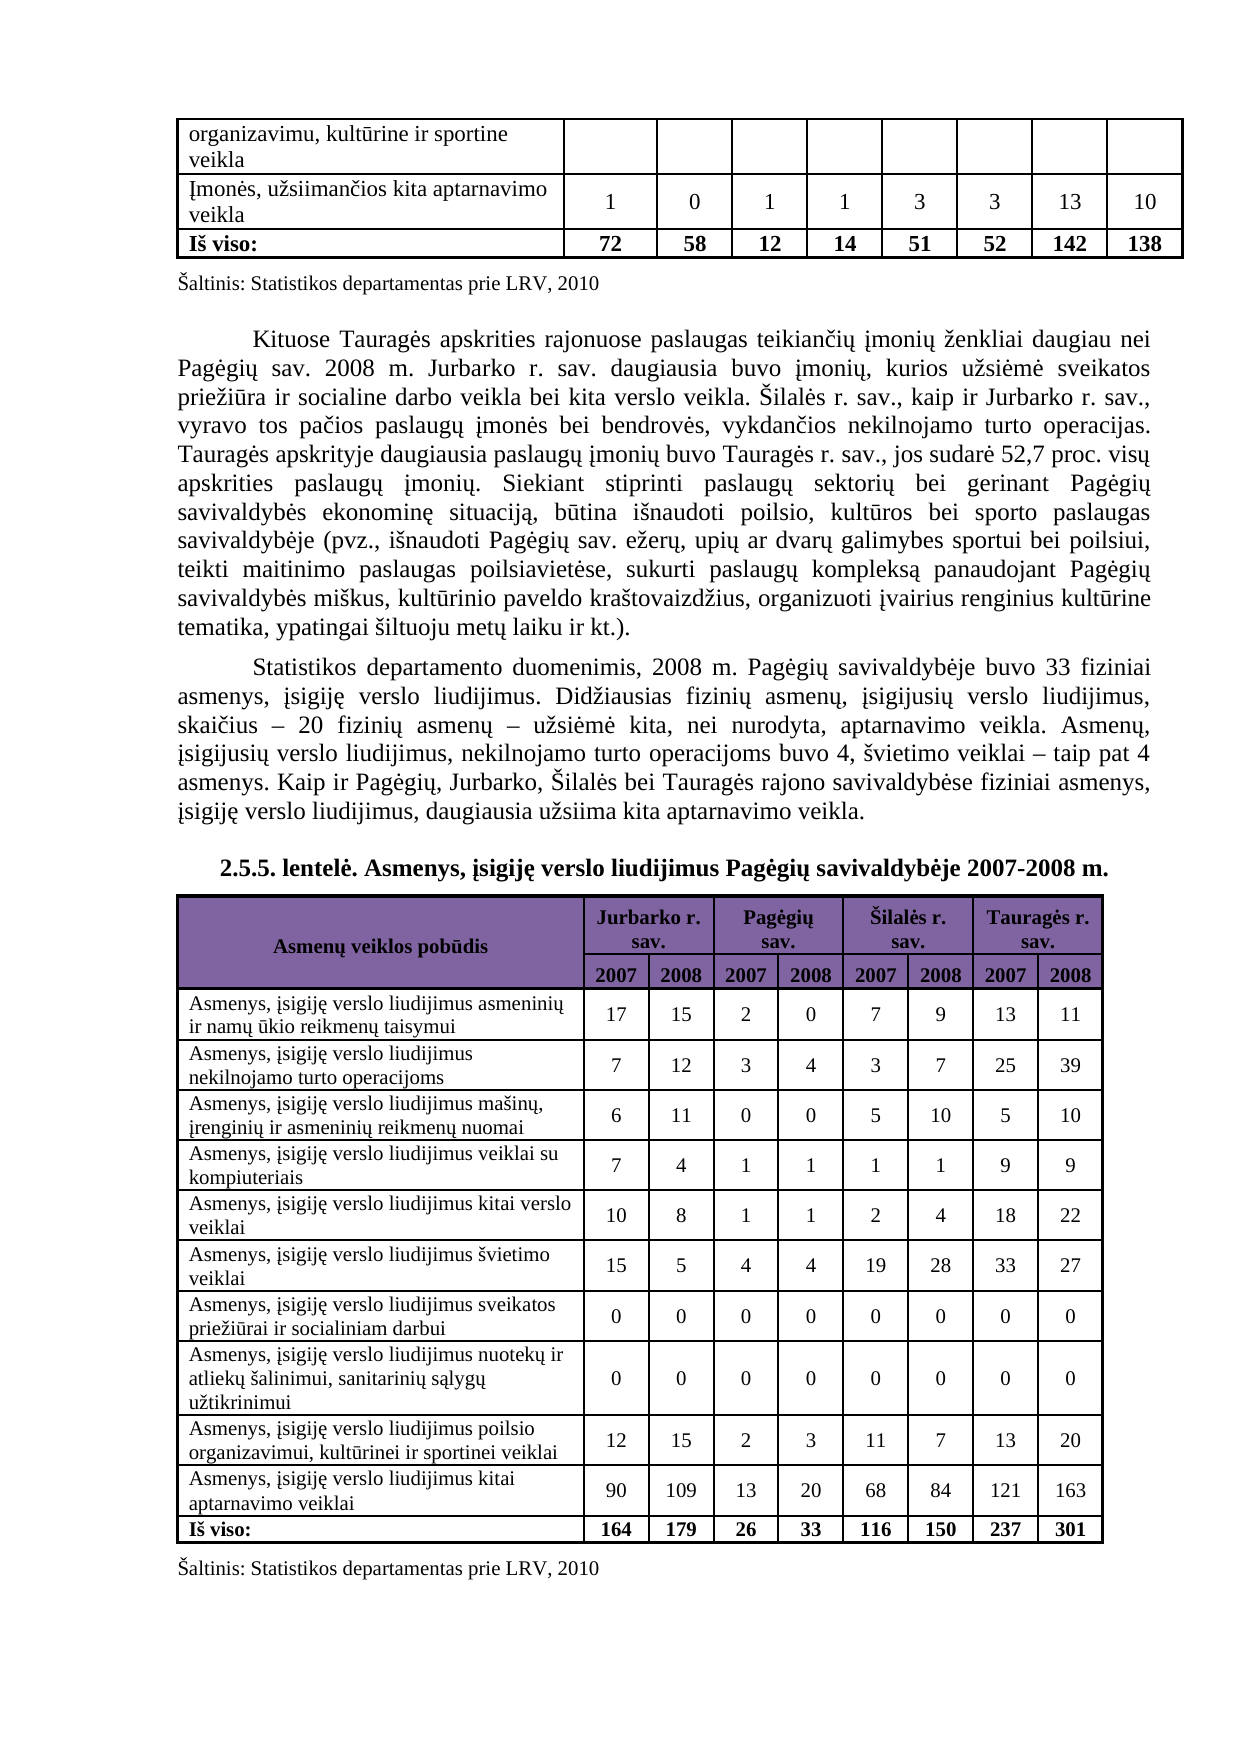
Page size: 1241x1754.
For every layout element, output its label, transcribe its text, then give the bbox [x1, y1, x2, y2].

table_cell Asmenys, įsigiję verslo liudijimus kitai aptarnavimo veiklai [179, 1466, 583, 1514]
table_cell 11 [844, 1416, 907, 1464]
table_cell 0 [974, 1292, 1037, 1340]
table_cell 12 [585, 1416, 648, 1464]
table_cell 0 [779, 1342, 842, 1414]
table_cell 14 [808, 230, 881, 256]
table_cell 4 [715, 1241, 777, 1289]
table_cell 20 [1039, 1416, 1101, 1464]
table_cell 0 [715, 1091, 777, 1139]
table_cell 3 [844, 1041, 907, 1089]
text Šaltinis: Statistikos departamentas prie LRV, 2010 [177, 1556, 1152, 1580]
table_cell 7 [909, 1041, 972, 1089]
table_cell Asmenys, įsigiję verslo liudijimus nekilnojamo turto operacijoms [179, 1041, 583, 1089]
text 2.5.5. lentelė. Asmenys, įsigiję verslo liudijimus Pagėgių savivaldybėje 2007-2008 m. [177, 853, 1152, 882]
table_cell 2007 [585, 955, 648, 987]
table_cell 0 [715, 1292, 777, 1340]
table_cell 15 [650, 1416, 713, 1464]
table_header Jurbarko r. sav. [585, 898, 713, 953]
table_cell 6 [585, 1091, 648, 1139]
text Šaltinis: Statistikos departamentas prie LRV, 2010 [177, 271, 1152, 295]
table_cell 4 [779, 1241, 842, 1289]
table_cell 2 [715, 990, 777, 1038]
table_cell 0 [909, 1342, 972, 1414]
table_cell 10 [585, 1191, 648, 1239]
table_cell 52 [958, 230, 1031, 256]
table_cell 3 [958, 175, 1031, 228]
table_cell [808, 120, 881, 173]
table_cell 4 [650, 1141, 713, 1189]
table_cell 26 [715, 1517, 777, 1541]
table_cell 13 [974, 990, 1037, 1038]
table_cell 237 [974, 1517, 1037, 1541]
table_cell 2008 [1039, 955, 1101, 987]
table_cell 1 [909, 1141, 972, 1189]
table_cell 27 [1039, 1241, 1101, 1289]
table_cell 13 [1033, 175, 1106, 228]
table_cell 3 [779, 1416, 842, 1464]
table_cell Asmenys, įsigiję verslo liudijimus nuotekų ir atliekų šalinimui, sanitarinių sąlygų užtikrinimui [179, 1342, 583, 1414]
table_cell [883, 120, 956, 173]
table_cell 0 [974, 1342, 1037, 1414]
table_cell 33 [974, 1241, 1037, 1289]
table_header Pagėgių sav. [715, 898, 842, 953]
table_cell 13 [974, 1416, 1037, 1464]
table_cell 58 [658, 230, 731, 256]
table_cell 68 [844, 1466, 907, 1514]
table_cell 10 [1108, 175, 1181, 228]
table_cell 15 [650, 990, 713, 1038]
table_cell 2 [844, 1191, 907, 1239]
table_cell 0 [779, 1292, 842, 1340]
table_cell 3 [883, 175, 956, 228]
table_cell 19 [844, 1241, 907, 1289]
table_cell [658, 120, 731, 173]
table_cell 1 [808, 175, 881, 228]
table_cell 5 [974, 1091, 1037, 1139]
table_cell Asmenys, įsigiję verslo liudijimus poilsio organizavimui, kultūrinei ir sportinei veiklai [179, 1416, 583, 1464]
table_cell 51 [883, 230, 956, 256]
table_cell 7 [909, 1416, 972, 1464]
table_cell 1 [715, 1141, 777, 1189]
table_cell Įmonės, užsiimančios kita aptarnavimo veikla [179, 175, 563, 228]
table_cell 15 [585, 1241, 648, 1289]
table_cell 7 [844, 990, 907, 1038]
table_cell 11 [650, 1091, 713, 1139]
table_cell 0 [585, 1342, 648, 1414]
table_cell 164 [585, 1517, 648, 1541]
table_cell 1 [733, 175, 806, 228]
table_cell 33 [779, 1517, 842, 1541]
table_cell Iš viso: [179, 1517, 583, 1541]
table_cell 17 [585, 990, 648, 1038]
table_header Asmenų veiklos pobūdis [179, 898, 583, 987]
table_cell 0 [844, 1292, 907, 1340]
table_cell 28 [909, 1241, 972, 1289]
table_cell 4 [779, 1041, 842, 1089]
table_cell 12 [733, 230, 806, 256]
table_cell 0 [650, 1292, 713, 1340]
table_cell 179 [650, 1517, 713, 1541]
table_cell 10 [909, 1091, 972, 1139]
table_header Šilalės r. sav. [844, 898, 972, 953]
table_cell 5 [844, 1091, 907, 1139]
table_cell 0 [1039, 1342, 1101, 1414]
table_cell 2008 [779, 955, 842, 987]
text Statistikos departamento duomenimis, 2008 m. Pagėgių savivaldybėje buvo 33 fiziniai asmenys, įsigiję verslo liudijimus. Didžiausias fizinių asmenų, įsigijusių verslo liudijimus, skaičius – 20 fizinių asmenų – užsiėmė kita, nei nurodyta, aptarnavimo veikla. Asmenų, įsigijusių verslo liudijimus, nekilnojamo turto operacijoms buvo 4, švietimo veiklai – taip pat 4 asmenys. Kaip ir Pagėgių, Jurbarko, Šilalės bei Tauragės rajono savivaldybėse fiziniai asmenys, įsigiję verslo liudijimus, daugiausia užsiima kita aptarnavimo veikla. [177, 652, 1152, 825]
table_cell 2008 [650, 955, 713, 987]
table_cell 301 [1039, 1517, 1101, 1541]
table_cell 9 [974, 1141, 1037, 1189]
table_cell Asmenys, įsigiję verslo liudijimus veiklai su kompiuteriais [179, 1141, 583, 1189]
table_cell Iš viso: [179, 230, 563, 256]
table_cell 116 [844, 1517, 907, 1541]
table_cell Asmenys, įsigiję verslo liudijimus sveikatos priežiūrai ir socialiniam darbui [179, 1292, 583, 1340]
table_cell 0 [715, 1342, 777, 1414]
table_cell [1108, 120, 1181, 173]
table_cell 18 [974, 1191, 1037, 1239]
table_cell 1 [715, 1191, 777, 1239]
table_cell 72 [565, 230, 656, 256]
table_cell 0 [844, 1342, 907, 1414]
table_cell 11 [1039, 990, 1101, 1038]
text Kituose Tauragės apskrities rajonuose paslaugas teikiančių įmonių ženkliai daugiau nei Pagėgių sav. 2008 m. Jurbarko r. sav. daugiausia buvo įmonių, kurios užsiėmė sveikatos priežiūra ir socialine darbo veikla bei kita verslo veikla. Šilalės r. sav., kaip ir Jurbarko r. sav., vyravo tos pačios paslaugų įmonės bei bendrovės, vykdančios nekilnojamo turto operacijas. Tauragės apskrityje daugiausia paslaugų įmonių buvo Tauragės r. sav., jos sudarė 52,7 proc. visų apskrities paslaugų įmonių. Siekiant stiprinti paslaugų sektorių bei gerinant Pagėgių savivaldybės ekonominę situaciją, būtina išnaudoti poilsio, kultūros bei sporto paslaugas savivaldybėje (pvz., išnaudoti Pagėgių sav. ežerų, upių ar dvarų galimybes sportui bei poilsiui, teikti maitinimo paslaugas poilsiavietėse, sukurti paslaugų kompleksą panaudojant Pagėgių savivaldybės miškus, kultūrinio paveldo kraštovaizdžius, organizuoti įvairius renginius kultūrine tematika, ypatingai šiltuoju metų laiku ir kt.). [177, 324, 1152, 640]
table_cell 0 [779, 1091, 842, 1139]
table_cell 22 [1039, 1191, 1101, 1239]
table_cell 4 [909, 1191, 972, 1239]
table_cell 121 [974, 1466, 1037, 1514]
table_cell 150 [909, 1517, 972, 1541]
table_cell [1033, 120, 1106, 173]
table_cell 1 [779, 1191, 842, 1239]
table_cell Asmenys, įsigiję verslo liudijimus kitai verslo veiklai [179, 1191, 583, 1239]
table_cell 7 [585, 1041, 648, 1089]
table_header Tauragės r. sav. [974, 898, 1101, 953]
table_cell 0 [650, 1342, 713, 1414]
table_cell 84 [909, 1466, 972, 1514]
table_cell 2007 [844, 955, 907, 987]
table_cell 10 [1039, 1091, 1101, 1139]
table_cell 2008 [909, 955, 972, 987]
table_cell 12 [650, 1041, 713, 1089]
table_cell 0 [779, 990, 842, 1038]
table_cell [958, 120, 1031, 173]
table_cell Asmenys, įsigiję verslo liudijimus švietimo veiklai [179, 1241, 583, 1289]
table_cell Asmenys, įsigiję verslo liudijimus mašinų, įrenginių ir asmeninių reikmenų nuomai [179, 1091, 583, 1139]
table_cell 138 [1108, 230, 1181, 256]
table_cell 7 [585, 1141, 648, 1189]
table_cell 8 [650, 1191, 713, 1239]
table_cell 1 [565, 175, 656, 228]
table_cell 163 [1039, 1466, 1101, 1514]
table_cell 0 [585, 1292, 648, 1340]
table_cell 2007 [974, 955, 1037, 987]
table_cell 39 [1039, 1041, 1101, 1089]
table_cell [733, 120, 806, 173]
table_cell 142 [1033, 230, 1106, 256]
table_cell organizavimu, kultūrine ir sportine veikla [179, 120, 563, 173]
table_cell 1 [779, 1141, 842, 1189]
table_cell 0 [1039, 1292, 1101, 1340]
table_cell 2 [715, 1416, 777, 1464]
table_cell 20 [779, 1466, 842, 1514]
table_cell [565, 120, 656, 173]
table_cell 0 [909, 1292, 972, 1340]
table_cell Asmenys, įsigiję verslo liudijimus asmeninių ir namų ūkio reikmenų taisymui [179, 990, 583, 1038]
table_cell 0 [658, 175, 731, 228]
table_cell 25 [974, 1041, 1037, 1089]
table_cell 9 [909, 990, 972, 1038]
table_cell 13 [715, 1466, 777, 1514]
table_cell 2007 [715, 955, 777, 987]
table_cell 5 [650, 1241, 713, 1289]
table_cell 9 [1039, 1141, 1101, 1189]
table_cell 109 [650, 1466, 713, 1514]
table_cell 90 [585, 1466, 648, 1514]
table_cell 3 [715, 1041, 777, 1089]
table_cell 1 [844, 1141, 907, 1189]
